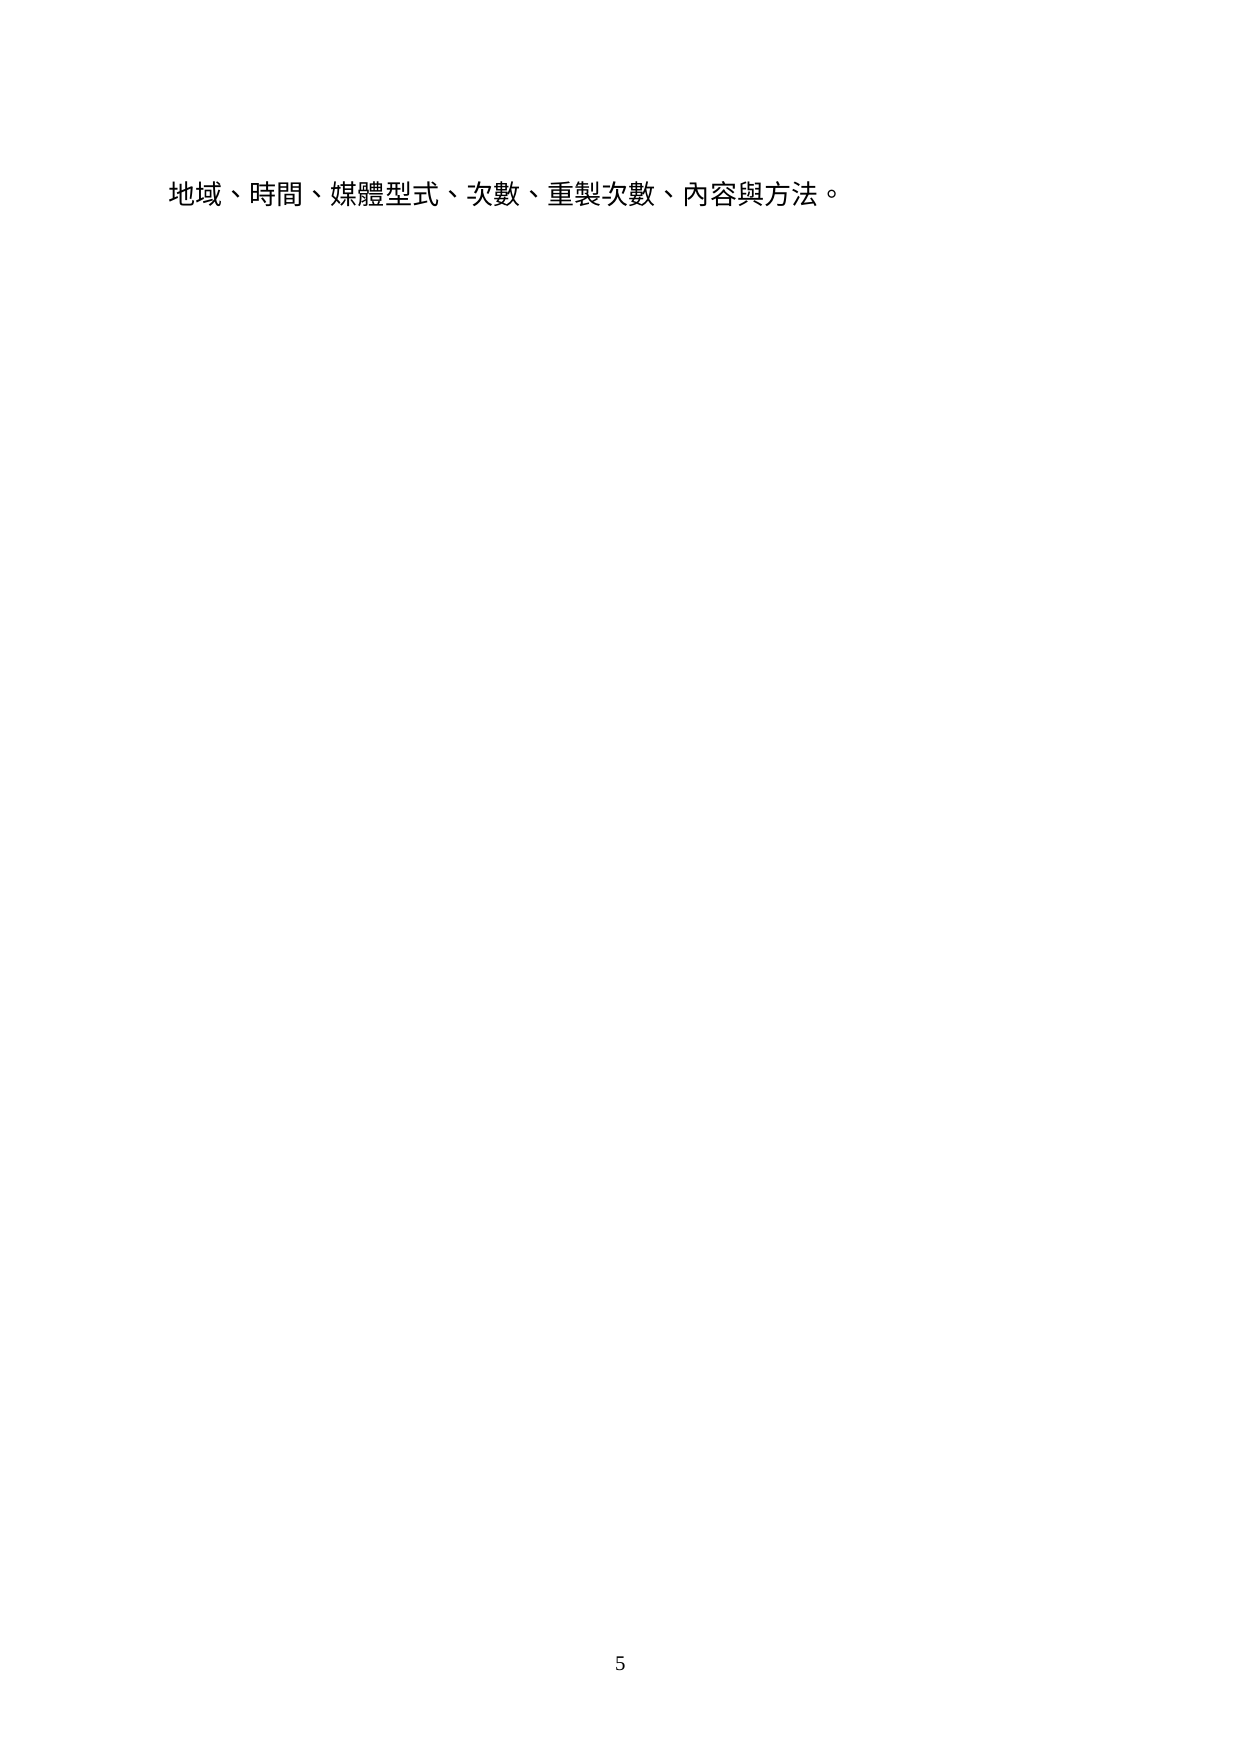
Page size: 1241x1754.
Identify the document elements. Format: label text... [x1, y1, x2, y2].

list 地域、時間、媒體型式、次數、重製次數、內容與方法。 [118, 151, 1122, 213]
